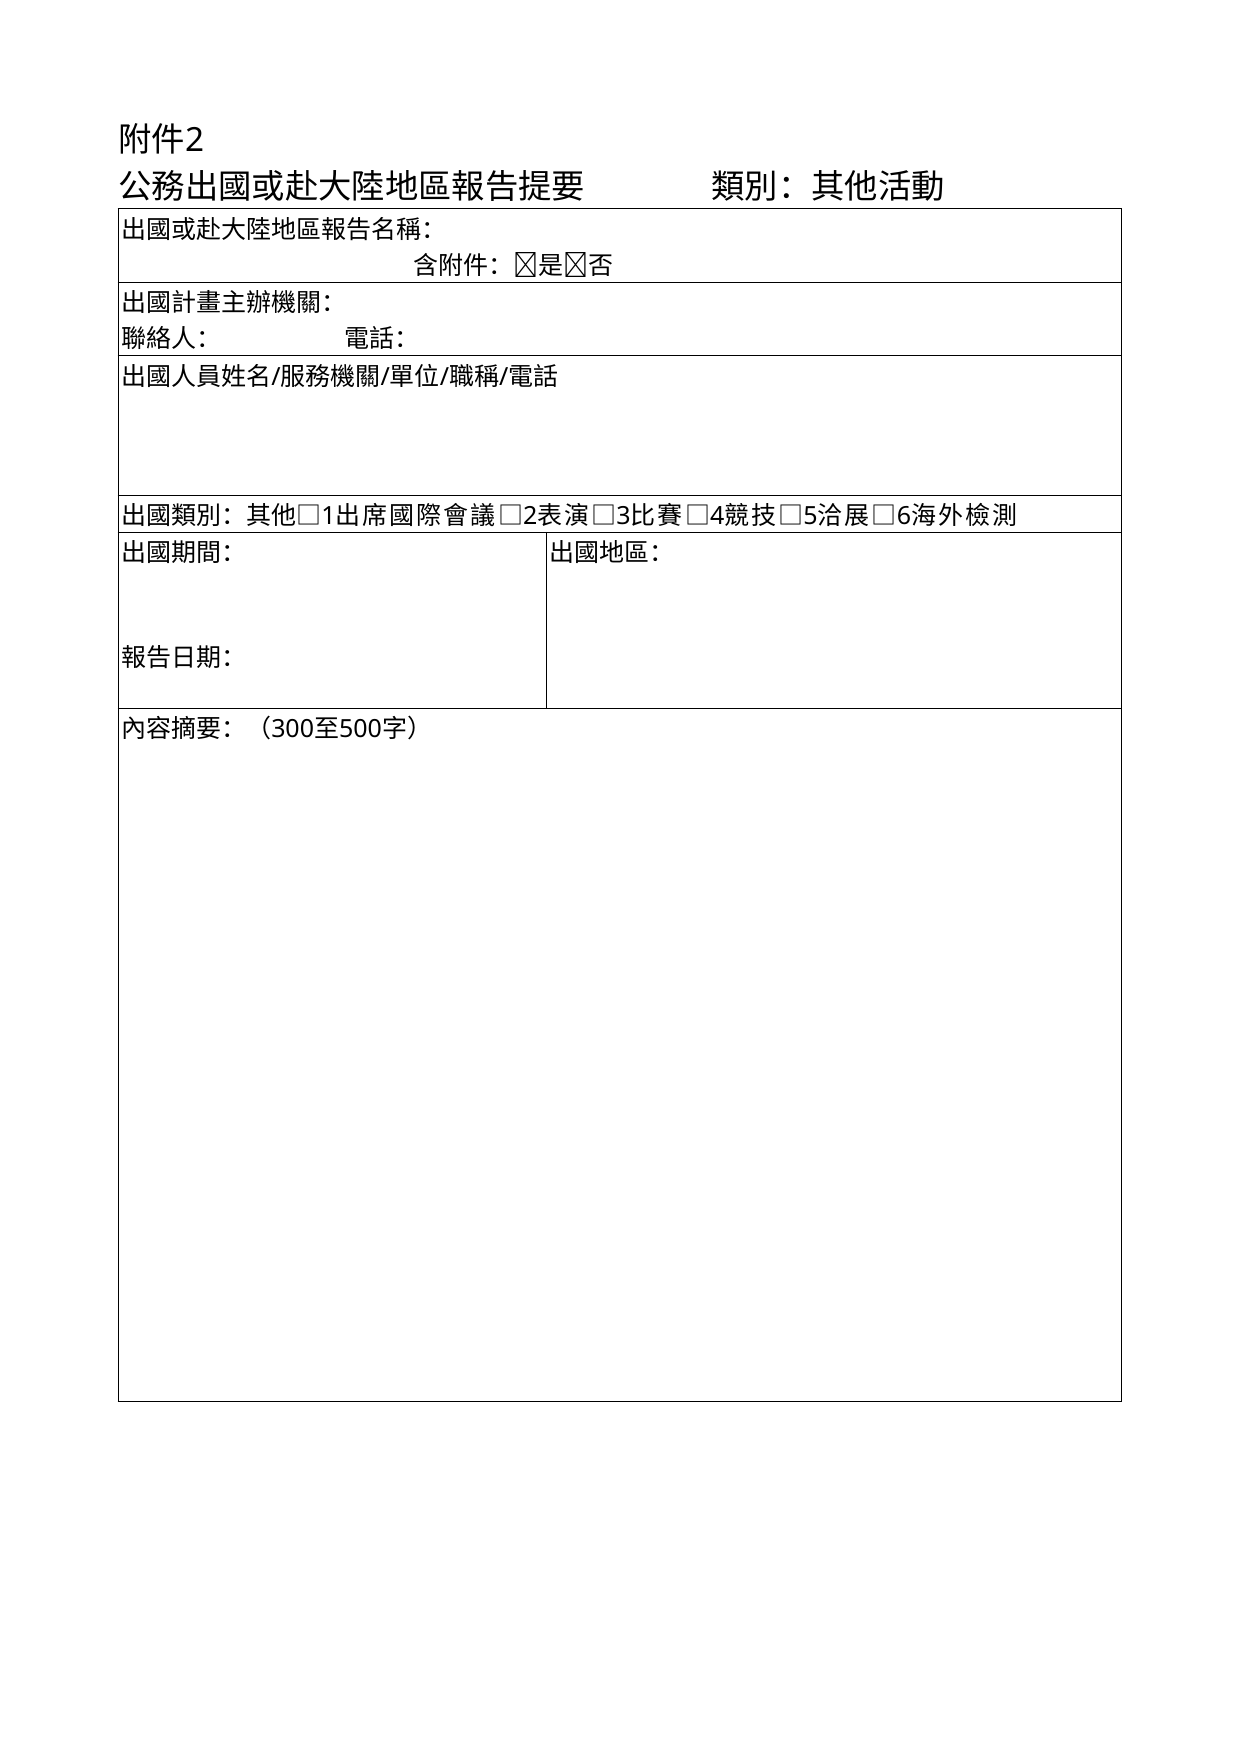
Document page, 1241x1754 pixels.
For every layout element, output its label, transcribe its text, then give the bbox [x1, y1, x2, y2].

table_header 出國或赴大陸地區報告名稱： 含附件：是否 [119, 209, 1121, 282]
table_cell 出國類別：其他□1出席國際會議□2表演□3比賽□4競技□5洽展□6海外檢測 [119, 496, 1121, 532]
table_cell 出國期間： 報告日期： [119, 533, 546, 708]
table_cell 出國地區： [547, 533, 1121, 708]
text 附件2 [118, 118, 1122, 160]
table_cell 出國計畫主辦機關： 聯絡人： 電話： [119, 283, 1121, 355]
table_cell 內容摘要：（300至500字） [119, 709, 1121, 1401]
table_cell 出國人員姓名/服務機關/單位/職稱/電話 [119, 356, 1121, 494]
text 公務出國或赴大陸地區報告提要 類別：其他活動 [118, 160, 1122, 208]
